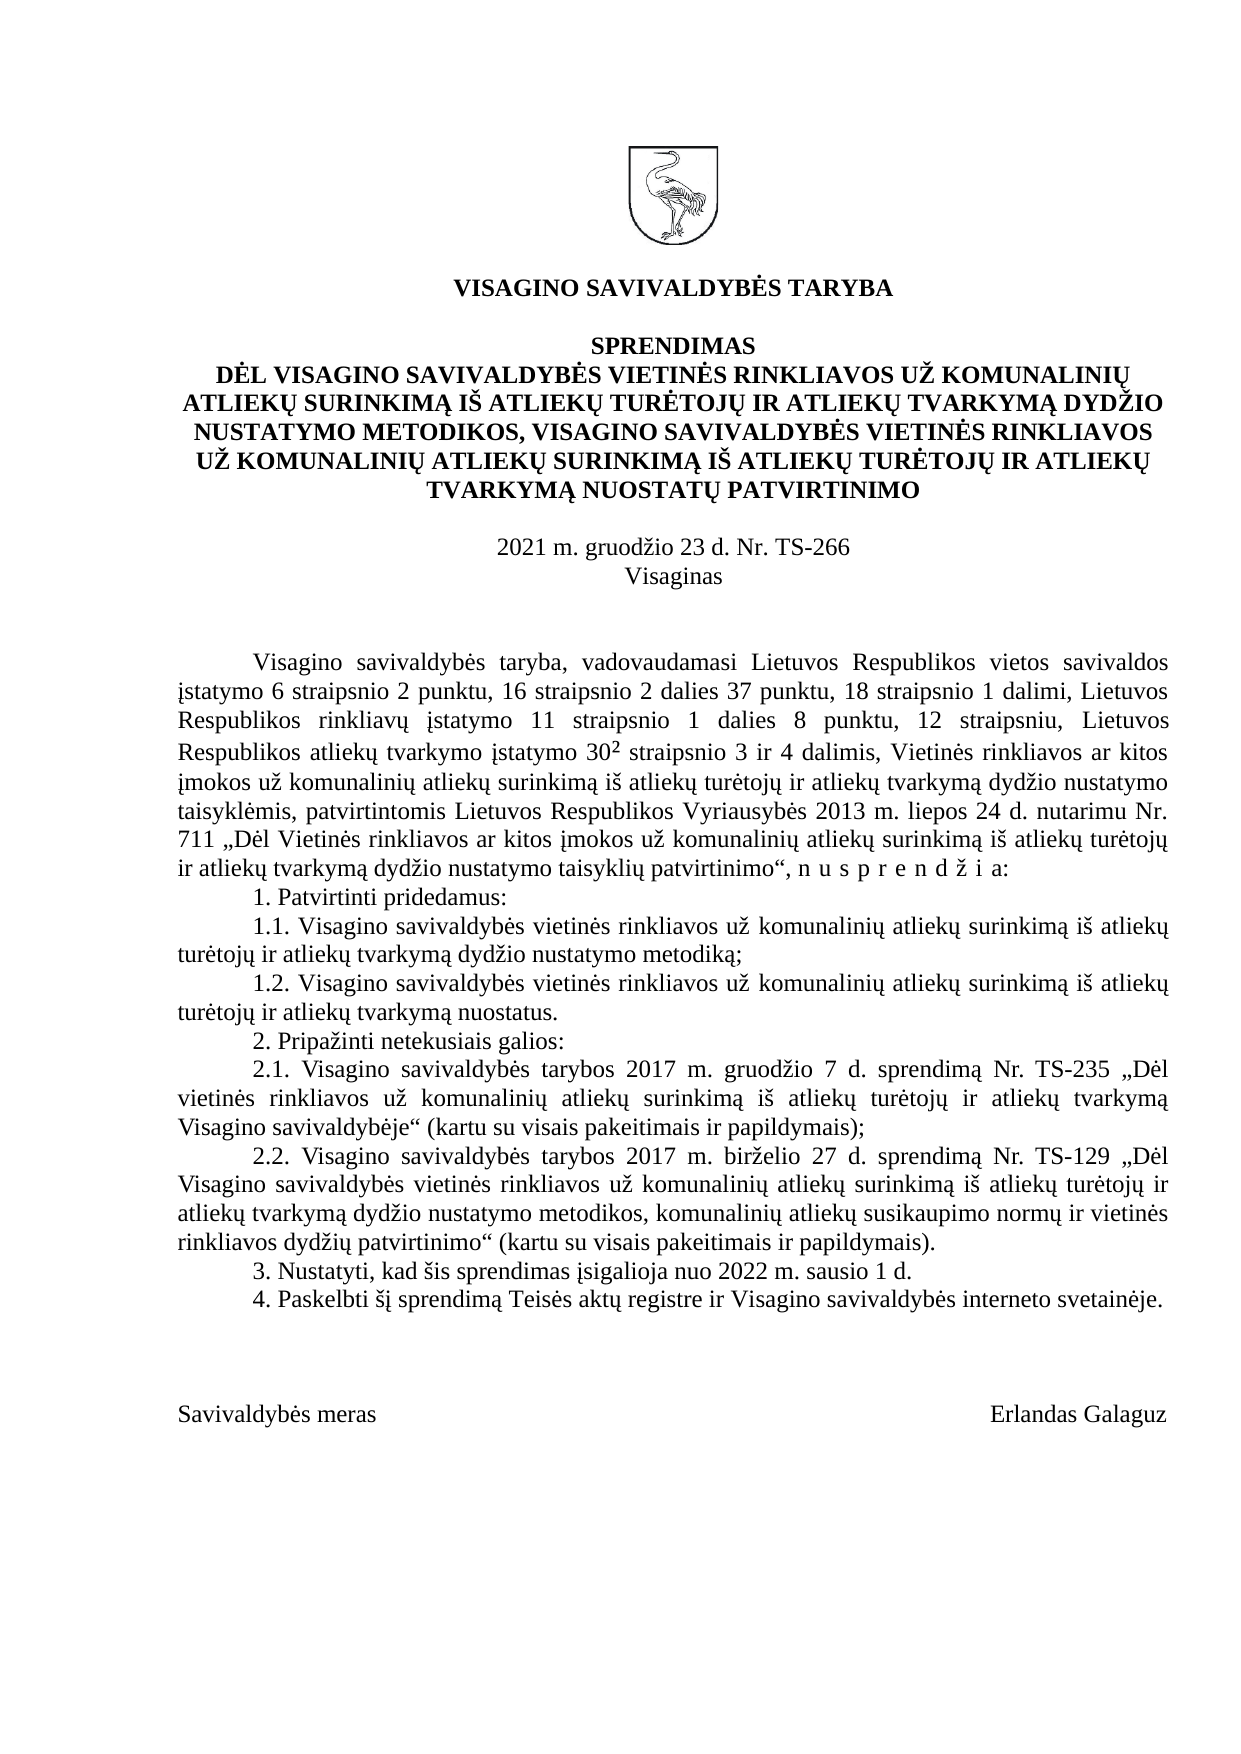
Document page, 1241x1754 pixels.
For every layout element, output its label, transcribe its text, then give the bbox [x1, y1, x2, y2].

text VISAGINO SAVIVALDYBĖS TARYBA [177, 273, 1169, 302]
text 2. Pripažinti netekusiais galios: [177, 1026, 1169, 1054]
text Visaginas [177, 561, 1169, 590]
text DĖL VISAGINO SAVIVALDYBĖS VIETINĖS RINKLIAVOS UŽ KOMUNALINIŲ ATLIEKŲ SURINKIMĄ IŠ ATLIEKŲ TURĖTOJŲ IR ATLIEKŲ TVARKYMĄ DYDŽIO NUSTATYMO METODIKOS, VISAGINO SAVIVALDYBĖS VIETINĖS RINKLIAVOS UŽ KOMUNALINIŲ ATLIEKŲ SURINKIMĄ IŠ ATLIEKŲ TURĖTOJŲ IR ATLIEKŲ TVARKYMĄ NUOSTATŲ PATVIRTINIMO [177, 360, 1169, 503]
text SPRENDIMAS [177, 331, 1169, 360]
text 1. Patvirtinti pridedamus: [177, 882, 1169, 911]
text Visagino savivaldybės taryba, vadovaudamasi Lietuvos Respublikos vietos savivaldos įstatymo 6 straipsnio 2 punktu, 16 straipsnio 2 dalies 37 punktu, 18 straipsnio 1 dalimi, Lietuvos Respublikos rinkliavų įstatymo 11 straipsnio 1 dalies 8 punktu, 12 straipsniu, Lietuvos Respublikos atliekų tvarkymo įstatymo 30² straipsnio 3 ir 4 dalimis, Vietinės rinkliavos ar kitos įmokos už komunalinių atliekų surinkimą iš atliekų turėtojų ir atliekų tvarkymą dydžio nustatymo taisyklėmis, patvirtintomis Lietuvos Respublikos Vyriausybės 2013 m. liepos 24 d. nutarimu Nr. 711 „Dėl Vietinės rinkliavos ar kitos įmokos už komunalinių atliekų surinkimą iš atliekų turėtojų ir atliekų tvarkymą dydžio nustatymo taisyklių patvirtinimo“, nusprendžia: [177, 647, 1169, 882]
text 1.2. Visagino savivaldybės vietinės rinkliavos už komunalinių atliekų surinkimą iš atliekų turėtojų ir atliekų tvarkymą nuostatus. [177, 968, 1169, 1026]
text 1.1. Visagino savivaldybės vietinės rinkliavos už komunalinių atliekų surinkimą iš atliekų turėtojų ir atliekų tvarkymą dydžio nustatymo metodiką; [177, 911, 1169, 968]
text 2021 m. gruodžio 23 d. Nr. TS-266 [177, 532, 1169, 561]
text 2.1. Visagino savivaldybės tarybos 2017 m. gruodžio 7 d. sprendimą Nr. TS-235 „Dėl vietinės rinkliavos už komunalinių atliekų surinkimą iš atliekų turėtojų ir atliekų tvarkymą Visagino savivaldybėje“ (kartu su visais pakeitimais ir papildymais); [177, 1054, 1169, 1141]
text 2.2. Visagino savivaldybės tarybos 2017 m. birželio 27 d. sprendimą Nr. TS-129 „Dėl Visagino savivaldybės vietinės rinkliavos už komunalinių atliekų surinkimą iš atliekų turėtojų ir atliekų tvarkymą dydžio nustatymo metodikos, komunalinių atliekų susikaupimo normų ir vietinės rinkliavos dydžių patvirtinimo“ (kartu su visais pakeitimais ir papildymais). [177, 1141, 1169, 1256]
text 3. Nustatyti, kad šis sprendimas įsigalioja nuo 2022 m. sausio 1 d. [177, 1256, 1169, 1284]
text Savivaldybės meras Erlandas Galaguz [177, 1399, 1169, 1428]
text 4. Paskelbti šį sprendimą Teisės aktų registre ir Visagino savivaldybės interneto svetainėje. [177, 1284, 1169, 1313]
